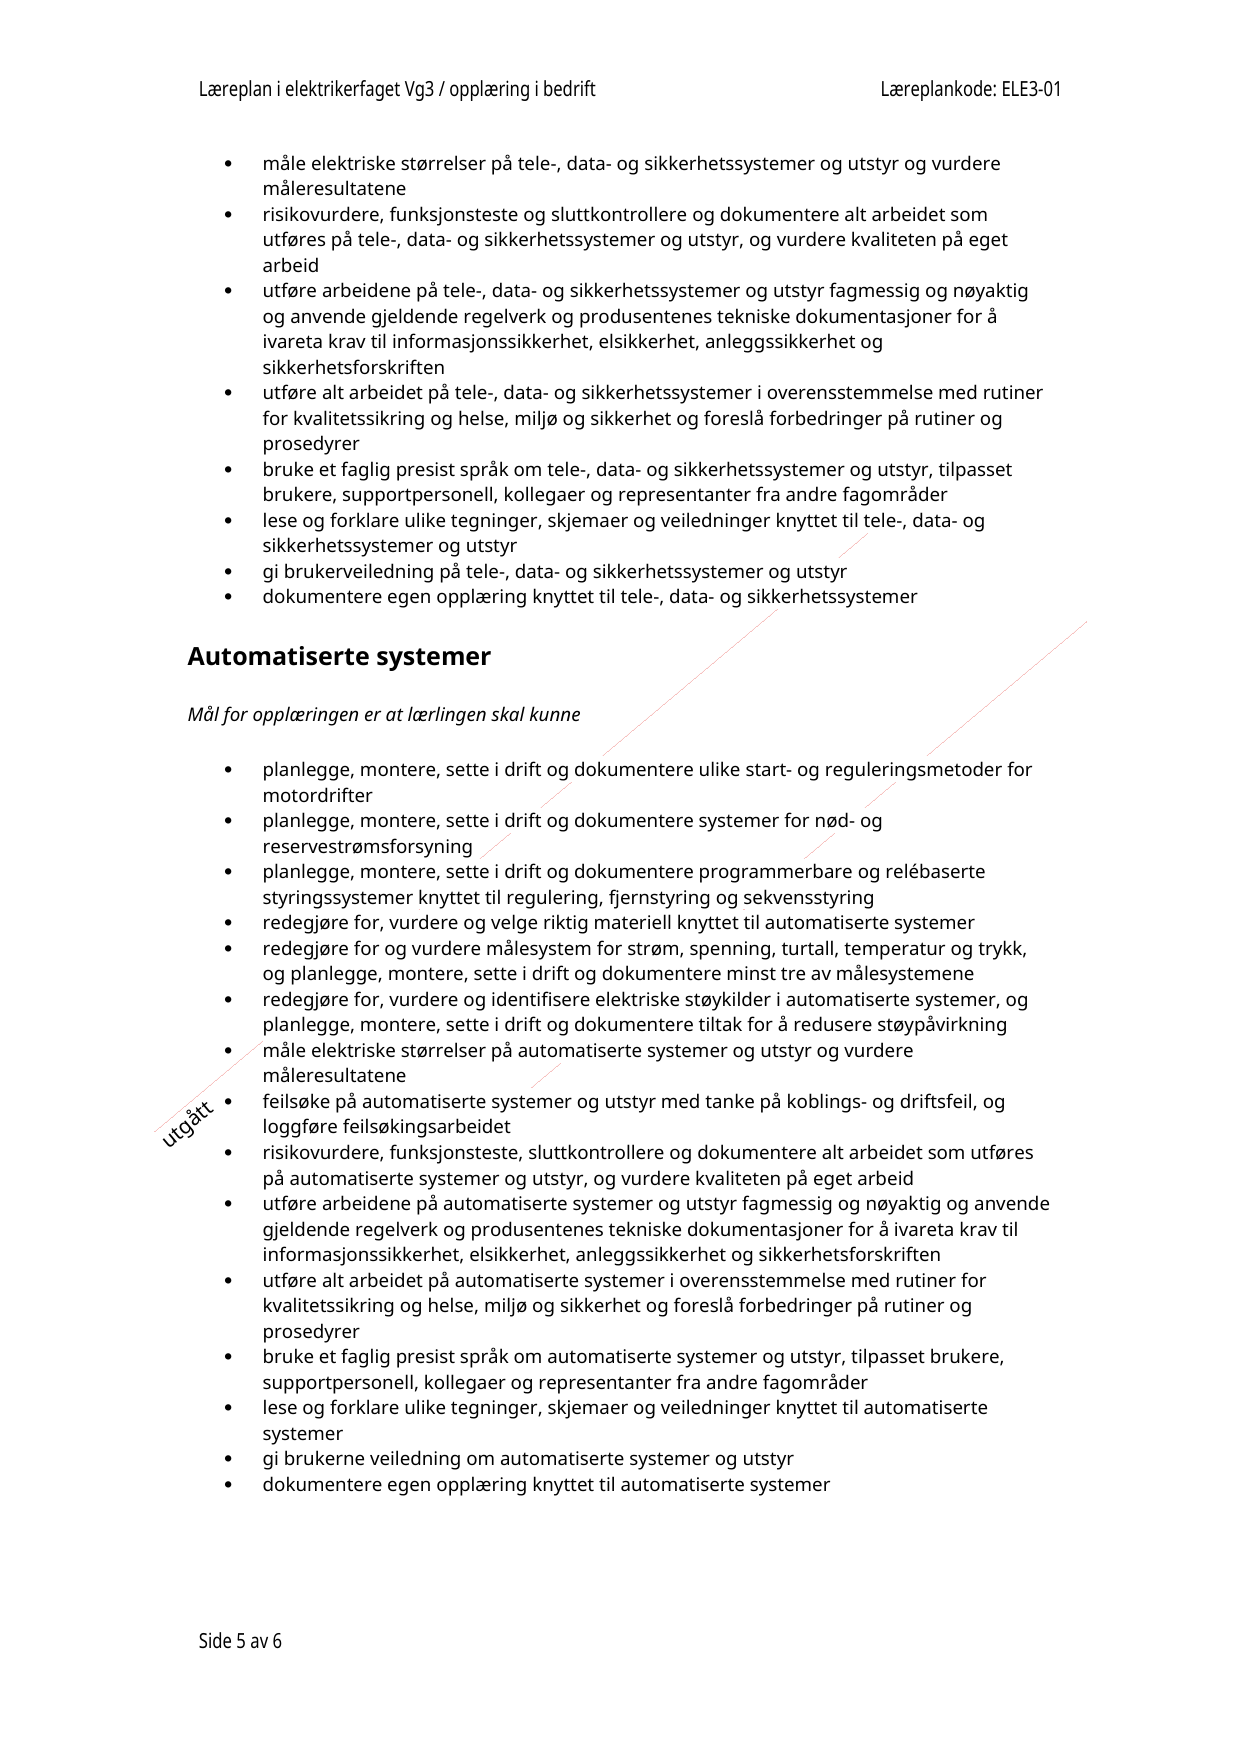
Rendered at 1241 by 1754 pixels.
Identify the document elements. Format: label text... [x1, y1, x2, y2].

list måle elektriske størrelser på tele-, data- og sikkerhetssystemer og utstyr og vurdere måleresultatene [406, 150, 1053, 201]
subtitle [703, 638, 1053, 673]
list planlegge, montere, sette i drift og dokumentere systemer for nød- og reservestrømsforsyning [225, 807, 540, 858]
list gi brukerveiledning på tele-, data- og sikkerhetssystemer og utstyr [848, 558, 1053, 584]
text Mål for opplæringen er at lærlingen skal kunne [963, 702, 1053, 727]
list planlegge, montere, sette i drift og dokumentere programmerbare og relébaserte styringssystemer knyttet til regulering, fjernstyring og sekvensstyring [805, 858, 1053, 909]
list risikovurdere, funksjonsteste og sluttkontrollere og dokumentere alt arbeidet som utføres på tele-, data- og sikkerhetssystemer og utstyr, og vurdere kvaliteten på eget arbeid [319, 201, 1053, 278]
list utføre alt arbeidet på tele-, data- og sikkerhetssystemer i overensstemmelse med rutiner for kvalitetssikring og helse, miljø og sikkerhet og foreslå forbedringer på rutiner og prosedyrer [360, 380, 1053, 456]
text Mål for opplæringen er at lærlingen skal kunne [588, 702, 665, 727]
list planlegge, montere, sette i drift og dokumentere systemer for nød- og reservestrømsforsyning [482, 833, 833, 858]
list utføre alt arbeidet på automatiserte systemer i overensstemmelse med rutiner for kvalitetssikring og helse, miljø og sikkerhet og foreslå forbedringer på rutiner og prosedyrer [225, 1267, 1053, 1343]
list planlegge, montere, sette i drift og dokumentere programmerbare og relébaserte styringssystemer knyttet til regulering, fjernstyring og sekvensstyring [225, 858, 479, 909]
list bruke et faglig presist språk om automatiserte systemer og utstyr, tilpasset brukere, supportpersonell, kollegaer og representanter fra andre fagområder [225, 1343, 1053, 1394]
list gi brukerne veiledning om automatiserte systemer og utstyr [794, 1446, 1053, 1471]
list utføre arbeidene på automatiserte systemer og utstyr fagmessig og nøyaktig og anvende gjeldende regelverk og produsentenes tekniske dokumentasjoner for å ivareta krav til informasjonssikkerhet, elsikkerhet, anleggssikkerhet og sikkerhetsforskriften [941, 1190, 1053, 1267]
list dokumentere egen opplæring knyttet til tele-, data- og sikkerhetssystemer [918, 584, 1053, 609]
list måle elektriske størrelser på automatiserte systemer og utstyr og vurdere måleresultatene [533, 1037, 1053, 1088]
text Mål for opplæringen er at lærlingen skal kunne [638, 702, 989, 727]
list risikovurdere, funksjonsteste, sluttkontrollere og dokumentere alt arbeidet som utføres på automatiserte systemer og utstyr, og vurdere kvaliteten på eget arbeid [914, 1139, 1053, 1190]
list lese og forklare ulike tegninger, skjemaer og veiledninger knyttet til automatiserte systemer [225, 1394, 1053, 1446]
list redegjøre for, vurdere og velge riktig materiell knyttet til automatiserte systemer [225, 909, 418, 935]
subtitle Automatiserte systemer [187, 638, 741, 673]
list planlegge, montere, sette i drift og dokumentere systemer for nød- og reservestrømsforsyning [807, 807, 1053, 858]
list måle elektriske størrelser på automatiserte systemer og utstyr og vurdere måleresultatene [406, 1063, 559, 1088]
list planlegge, montere, sette i drift og dokumentere ulike start- og reguleringsmetoder for motordrifter [373, 782, 570, 807]
list bruke et faglig presist språk om tele-, data- og sikkerhetssystemer og utstyr, tilpasset brukere, supportpersonell, kollegaer og representanter fra andre fagområder [948, 456, 1053, 507]
list planlegge, montere, sette i drift og dokumentere ulike start- og reguleringsmetoder for motordrifter [543, 782, 894, 807]
list planlegge, montere, sette i drift og dokumentere ulike start- og reguleringsmetoder for motordrifter [867, 756, 1053, 807]
list redegjøre for og vurdere målesystem for strøm, spenning, turtall, temperatur og trykk, og planlegge, montere, sette i drift og dokumentere minst tre av målesystemene [975, 935, 1053, 986]
list feilsøke på automatiserte systemer og utstyr med tanke på koblings- og driftsfeil, og loggføre feilsøkingsarbeidet [511, 1088, 1053, 1139]
list lese og forklare ulike tegninger, skjemaer og veiledninger knyttet til tele-, data- og sikkerhetssystemer og utstyr [840, 507, 1053, 558]
list redegjøre for, vurdere og velge riktig materiell knyttet til automatiserte systemer [745, 909, 1053, 935]
list utføre arbeidene på tele-, data- og sikkerhetssystemer og utstyr fagmessig og nøyaktig og anvende gjeldende regelverk og produsentenes tekniske dokumentasjoner for å ivareta krav til informasjonssikkerhet, elsikkerhet, anleggssikkerhet og sikkerhetsforskriften [445, 278, 1053, 380]
list lese og forklare ulike tegninger, skjemaer og veiledninger knyttet til tele-, data- og sikkerhetssystemer og utstyr [517, 533, 866, 558]
list dokumentere egen opplæring knyttet til automatiserte systemer [831, 1471, 1053, 1497]
